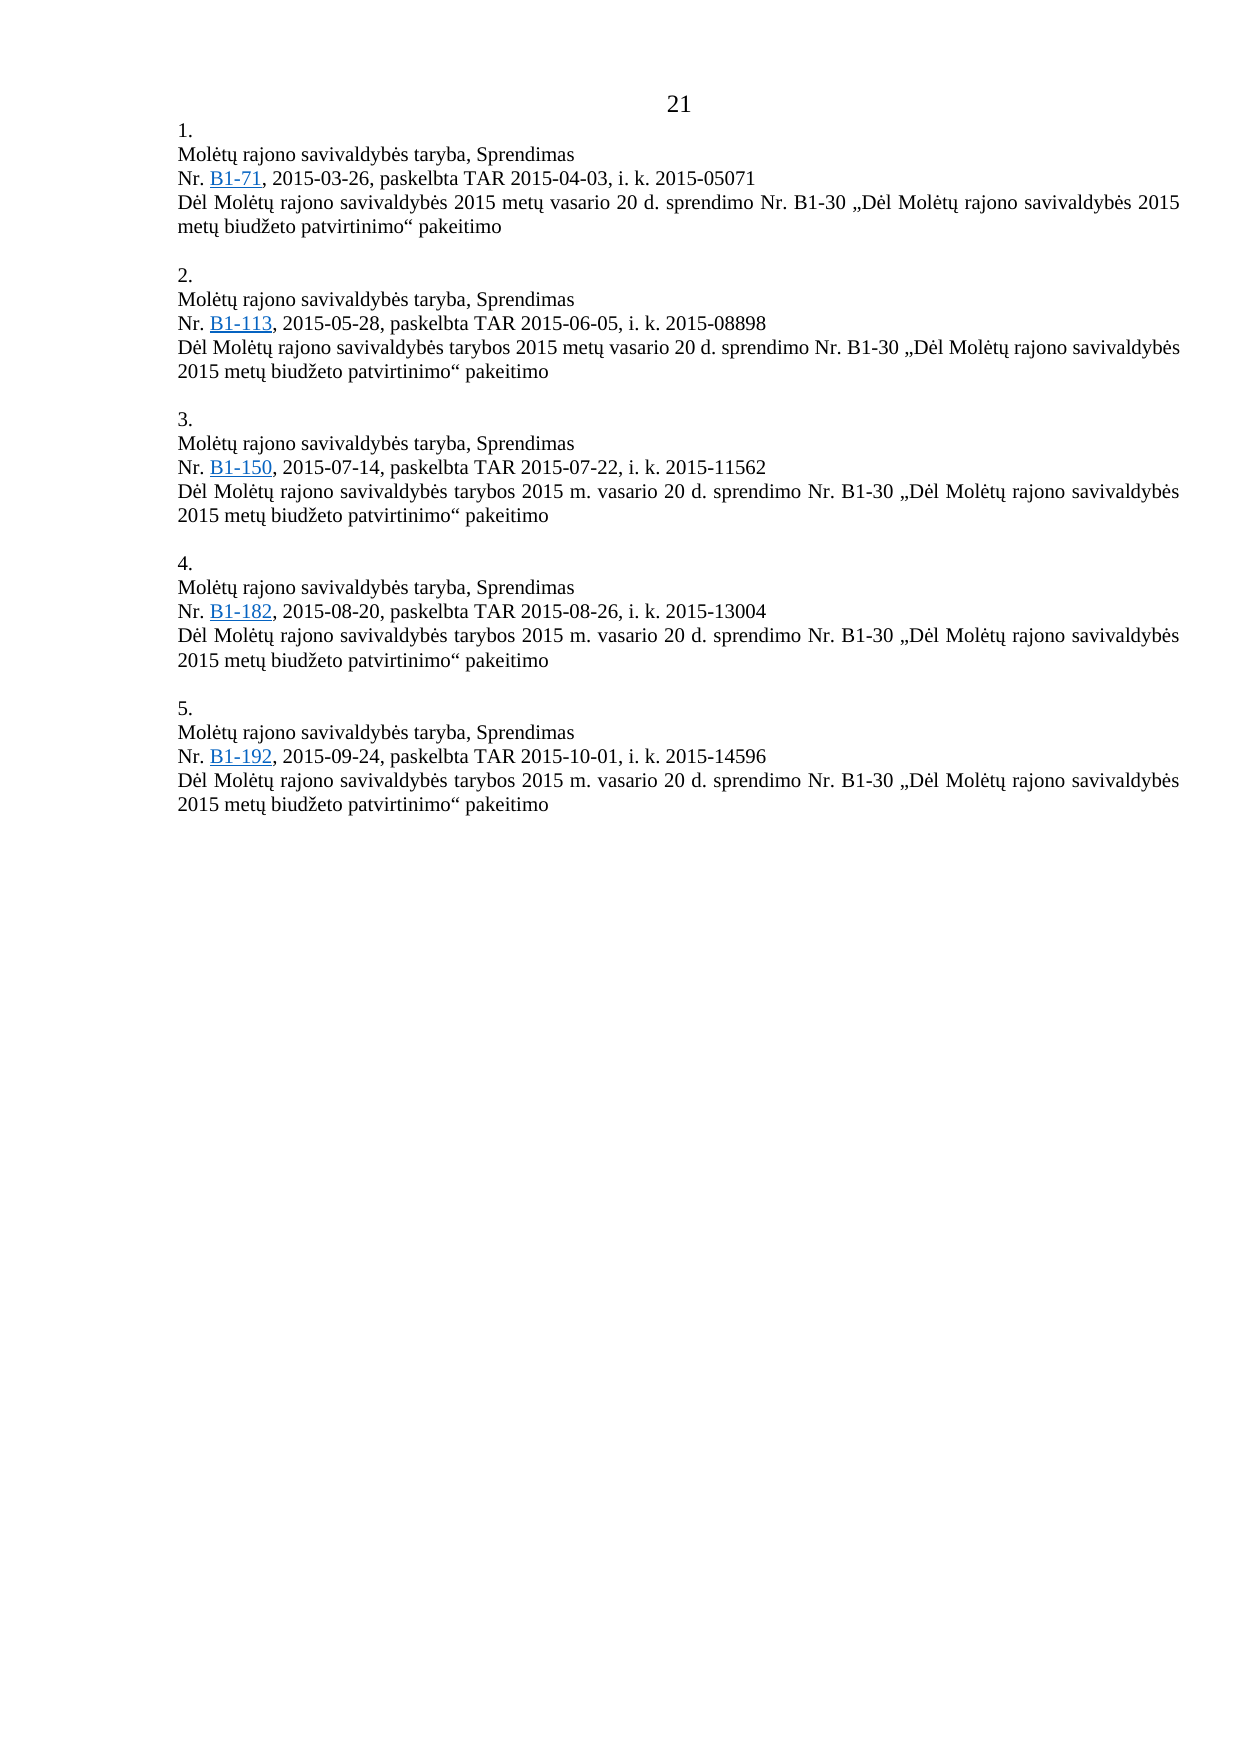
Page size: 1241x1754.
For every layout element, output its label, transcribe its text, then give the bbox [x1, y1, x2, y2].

text 2. [177, 262, 1181, 287]
text 4. [177, 551, 1181, 575]
text Molėtų rajono savivaldybės taryba, Sprendimas [177, 431, 1181, 455]
text Nr. B1-71, 2015-03-26, paskelbta TAR 2015-04-03, i. k. 2015-05071 [177, 166, 1181, 190]
text Nr. B1-182, 2015-08-20, paskelbta TAR 2015-08-26, i. k. 2015-13004 [177, 599, 1181, 623]
text Dėl Molėtų rajono savivaldybės tarybos 2015 metų vasario 20 d. sprendimo Nr. B1-30 „Dėl Molėtų rajono savivaldybės 2015 metų biudžeto patvirtinimo“ pakeitimo [177, 335, 1181, 383]
text Molėtų rajono savivaldybės taryba, Sprendimas [177, 720, 1181, 744]
text 3. [177, 407, 1181, 431]
text Molėtų rajono savivaldybės taryba, Sprendimas [177, 287, 1181, 311]
text Dėl Molėtų rajono savivaldybės tarybos 2015 m. vasario 20 d. sprendimo Nr. B1-30 „Dėl Molėtų rajono savivaldybės 2015 metų biudžeto patvirtinimo“ pakeitimo [177, 479, 1181, 527]
text Dėl Molėtų rajono savivaldybės 2015 metų vasario 20 d. sprendimo Nr. B1-30 „Dėl Molėtų rajono savivaldybės 2015 metų biudžeto patvirtinimo“ pakeitimo [177, 190, 1181, 238]
text 1. [177, 118, 1181, 142]
text Nr. B1-192, 2015-09-24, paskelbta TAR 2015-10-01, i. k. 2015-14596 [177, 744, 1181, 768]
text Molėtų rajono savivaldybės taryba, Sprendimas [177, 142, 1181, 166]
text Nr. B1-150, 2015-07-14, paskelbta TAR 2015-07-22, i. k. 2015-11562 [177, 455, 1181, 479]
text Nr. B1-113, 2015-05-28, paskelbta TAR 2015-06-05, i. k. 2015-08898 [177, 311, 1181, 335]
text Molėtų rajono savivaldybės taryba, Sprendimas [177, 575, 1181, 599]
text Dėl Molėtų rajono savivaldybės tarybos 2015 m. vasario 20 d. sprendimo Nr. B1-30 „Dėl Molėtų rajono savivaldybės 2015 metų biudžeto patvirtinimo“ pakeitimo [177, 768, 1181, 816]
text Dėl Molėtų rajono savivaldybės tarybos 2015 m. vasario 20 d. sprendimo Nr. B1-30 „Dėl Molėtų rajono savivaldybės 2015 metų biudžeto patvirtinimo“ pakeitimo [177, 623, 1181, 672]
text 5. [177, 696, 1181, 720]
